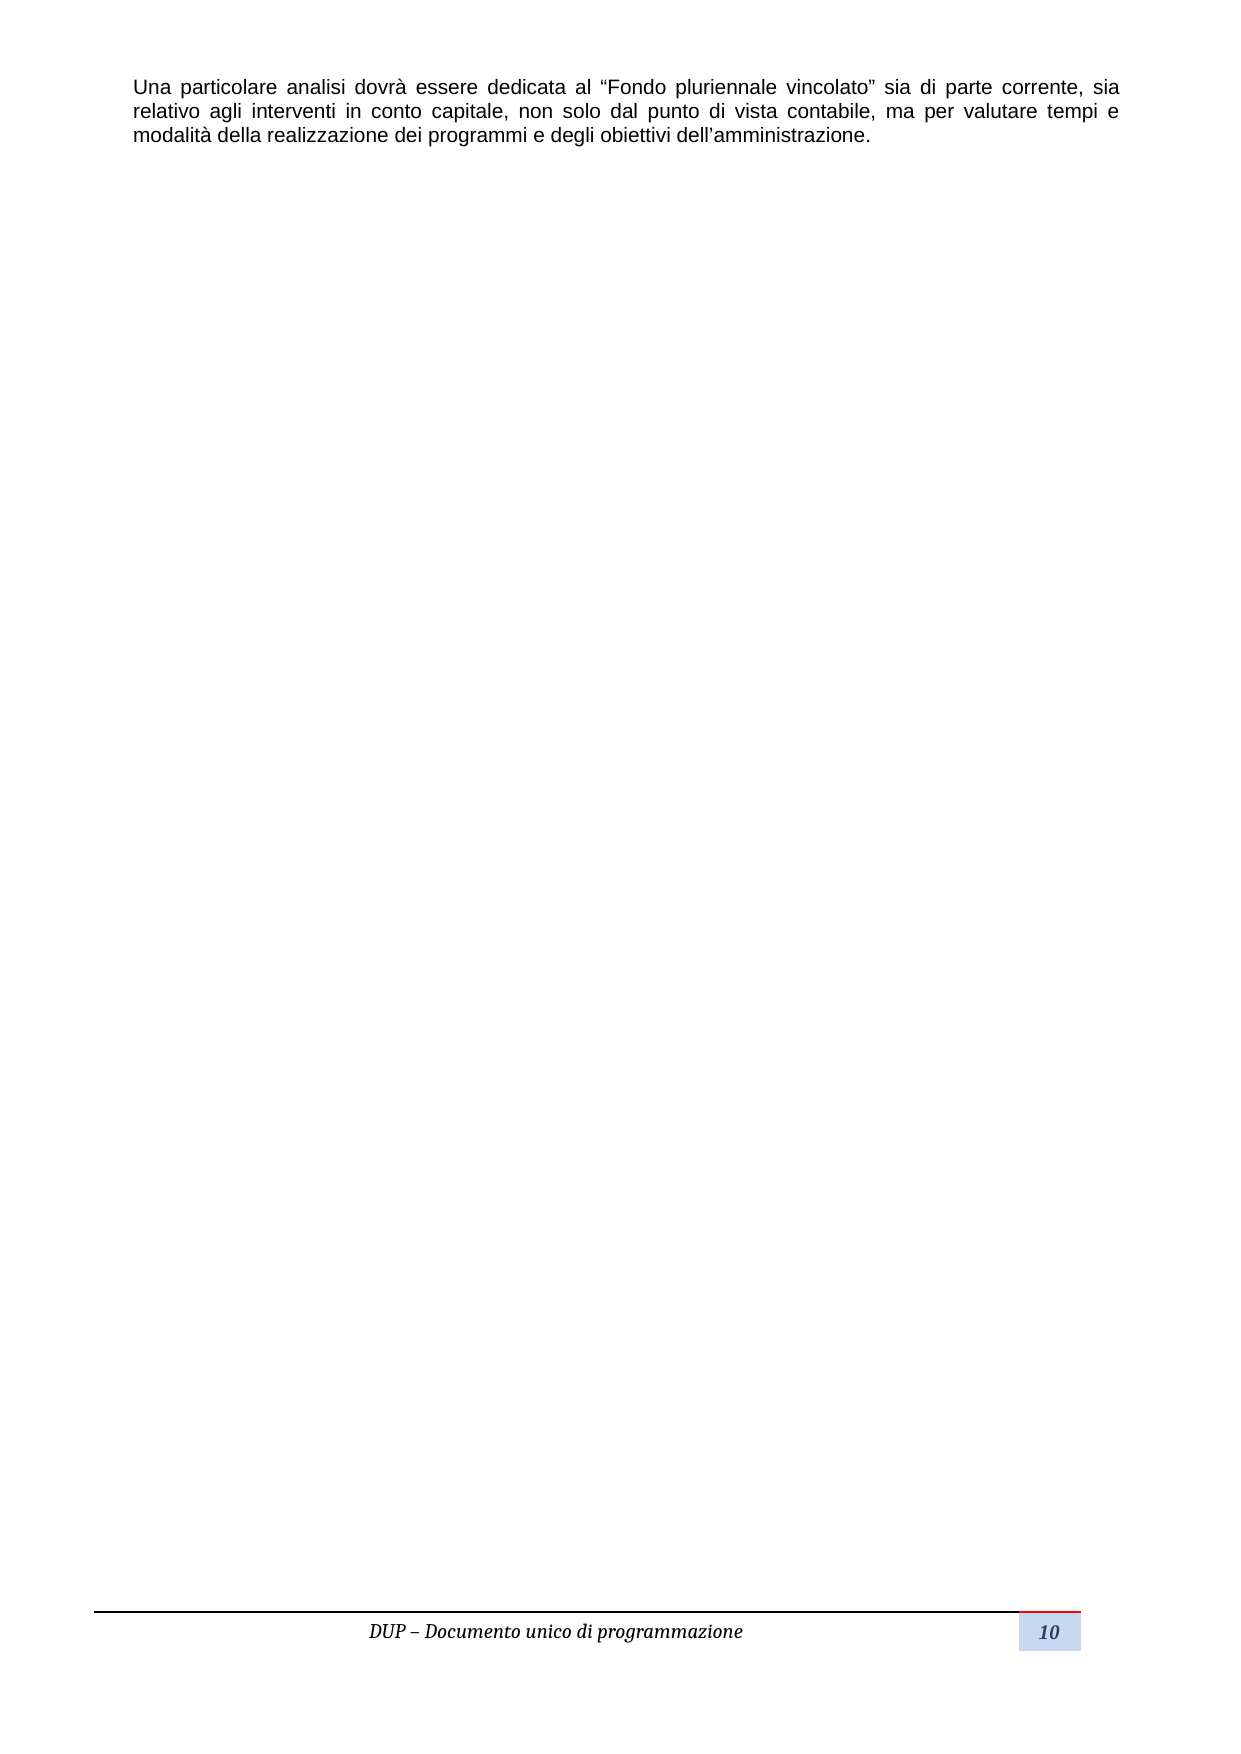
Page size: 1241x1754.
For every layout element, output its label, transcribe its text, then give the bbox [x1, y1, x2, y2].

text Una particolare analisi dovrà essere dedicata al “Fondo pluriennale vincolato” sia di parte corrente, sia relativo agli interventi in conto capitale, non solo dal punto di vista contabile, ma per valutare tempi e modalità della realizzazione dei programmi e degli obiettivi dell’amministrazione. [133, 75, 1122, 147]
